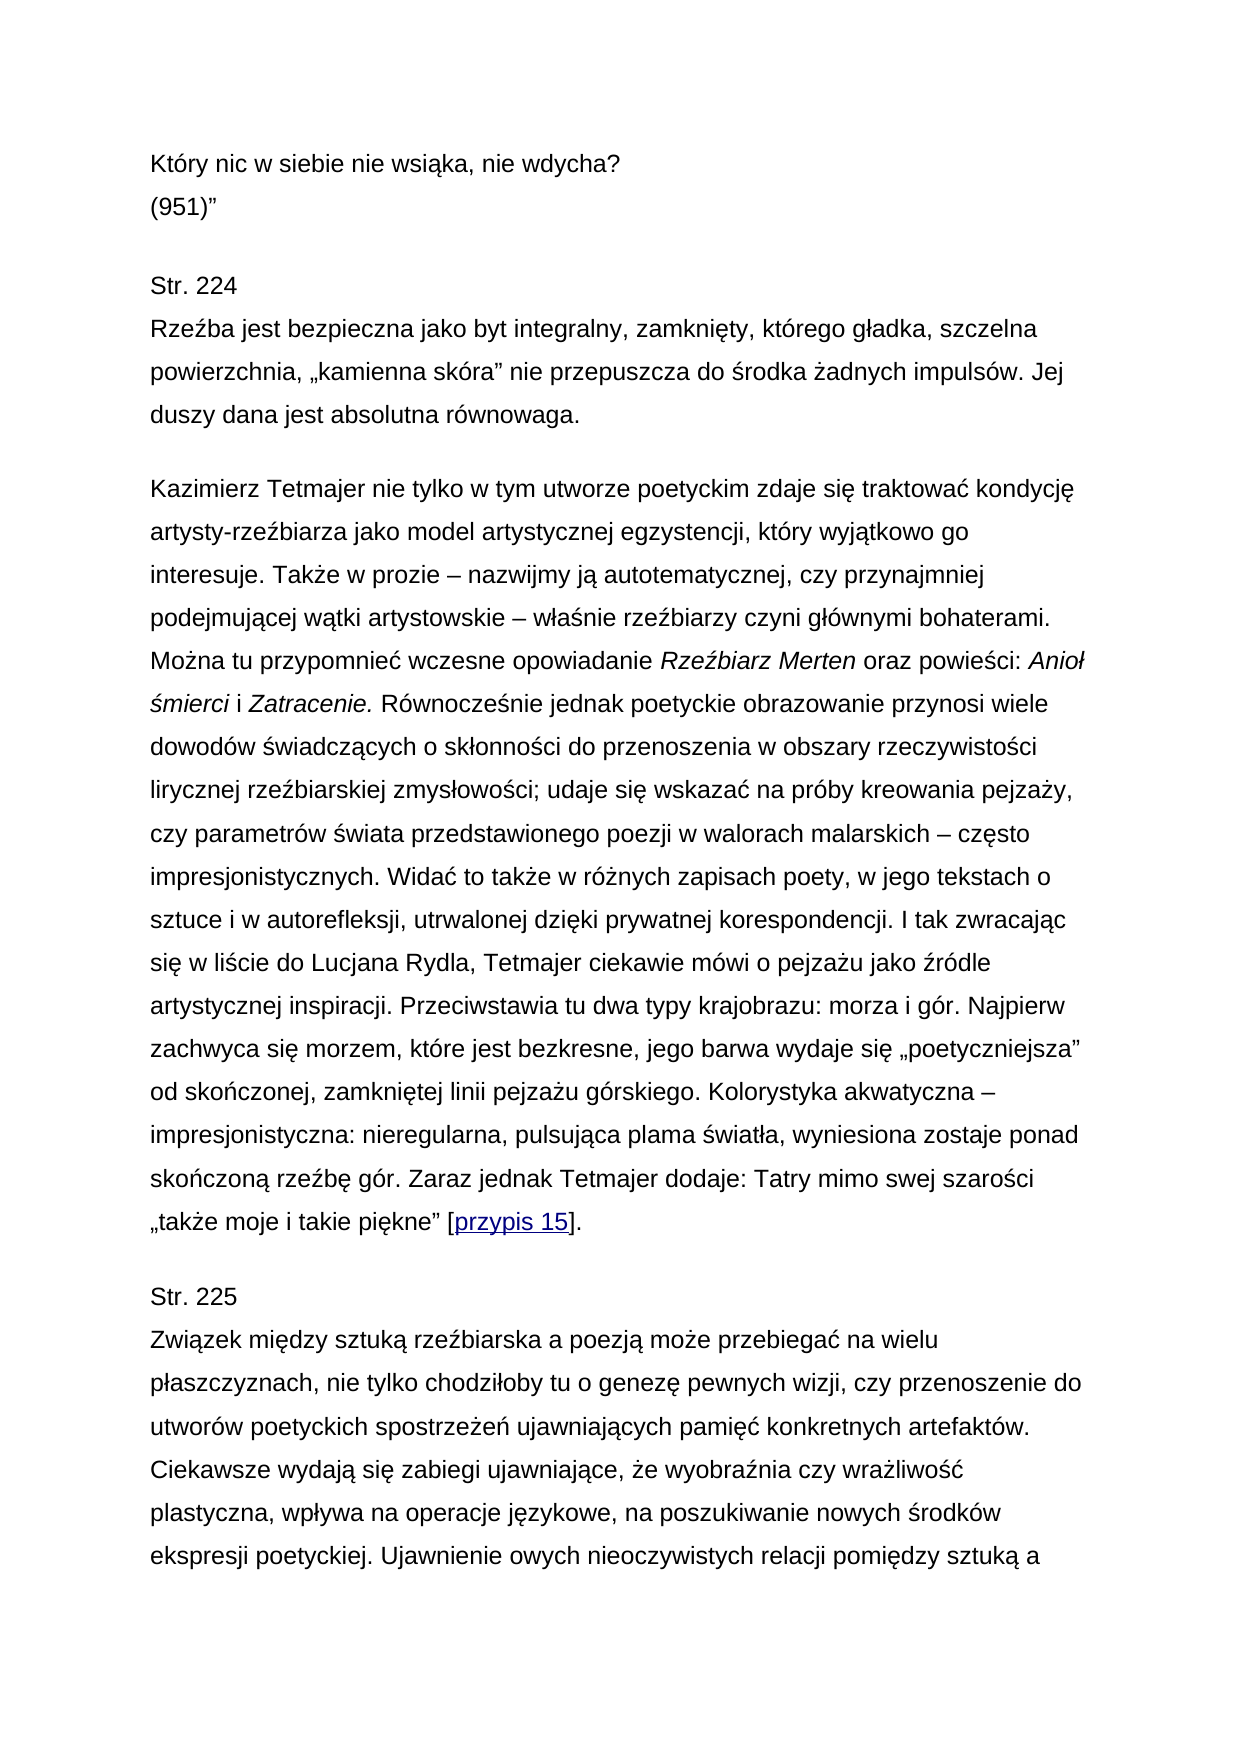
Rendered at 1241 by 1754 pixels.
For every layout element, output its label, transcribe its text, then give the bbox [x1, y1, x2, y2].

text (951)” [150, 192, 1091, 221]
text Kazimierz Tetmajer nie tylko w tym utworze poetyckim zdaje się traktować kondycję artysty-rzeźbiarza jako model artystycznej egzystencji, który wyjątkowo go interesuje. Także w prozie – nazwijmy ją autotematycznej, czy przynajmniej podejmującej wątki artystowskie – właśnie rzeźbiarzy czyni głównymi bohaterami. Można tu przypomnieć wczesne opowiadanie Rzeźbiarz Merten oraz powieści: Anioł śmierci i Zatracenie. Równocześnie jednak poetyckie obrazowanie przynosi wiele dowodów świadczących o skłonności do przenoszenia w obszary rzeczywistości lirycznej rzeźbiarskiej zmysłowości; udaje się wskazać na próby kreowania pejzaży, czy parametrów świata przedstawionego poezji w walorach malarskich – często impresjonistycznych. Widać to także w różnych zapisach poety, w jego tekstach o sztuce i w autorefleksji, utrwalonej dzięki prywatnej korespondencji. I tak zwracając się w liście do Lucjana Rydla, Tetmajer ciekawie mówi o pejzażu jako źródle artystycznej inspiracji. Przeciwstawia tu dwa typy krajobrazu: morza i gór. Najpierw zachwyca się morzem, które jest bezkresne, jego barwa wydaje się „poetyczniejsza” od skończonej, zamkniętej linii pejzażu górskiego. Kolorystyka akwatyczna – impresjonistyczna: nieregularna, pulsująca plama światła, wyniesiona zostaje ponad skończoną rzeźbę gór. Zaraz jednak Tetmajer dodaje: Tatry mimo swej szarości „także moje i takie piękne” [przypis 15]. [150, 473, 1091, 1235]
text Który nic w siebie nie wsiąka, nie wdycha? [150, 149, 1091, 178]
text Str. 225 [150, 1282, 1091, 1311]
text Rzeźba jest bezpieczna jako byt integralny, zamknięty, którego gładka, szczelna powierzchnia, „kamienna skóra” nie przepuszcza do środka żadnych impulsów. Jej duszy dana jest absolutna równowaga. [150, 314, 1091, 429]
text Związek między sztuką rzeźbiarska a poezją może przebiegać na wielu płaszczyznach, nie tylko chodziłoby tu o genezę pewnych wizji, czy przenoszenie do utworów poetyckich spostrzeżeń ujawniających pamięć konkretnych artefaktów. Ciekawsze wydają się zabiegi ujawniające, że wyobraźnia czy wrażliwość plastyczna, wpływa na operacje językowe, na poszukiwanie nowych środków ekspresji poetyckiej. Ujawnienie owych nieoczywistych relacji pomiędzy sztuką a [150, 1325, 1091, 1570]
text Str. 224 [150, 271, 1091, 300]
